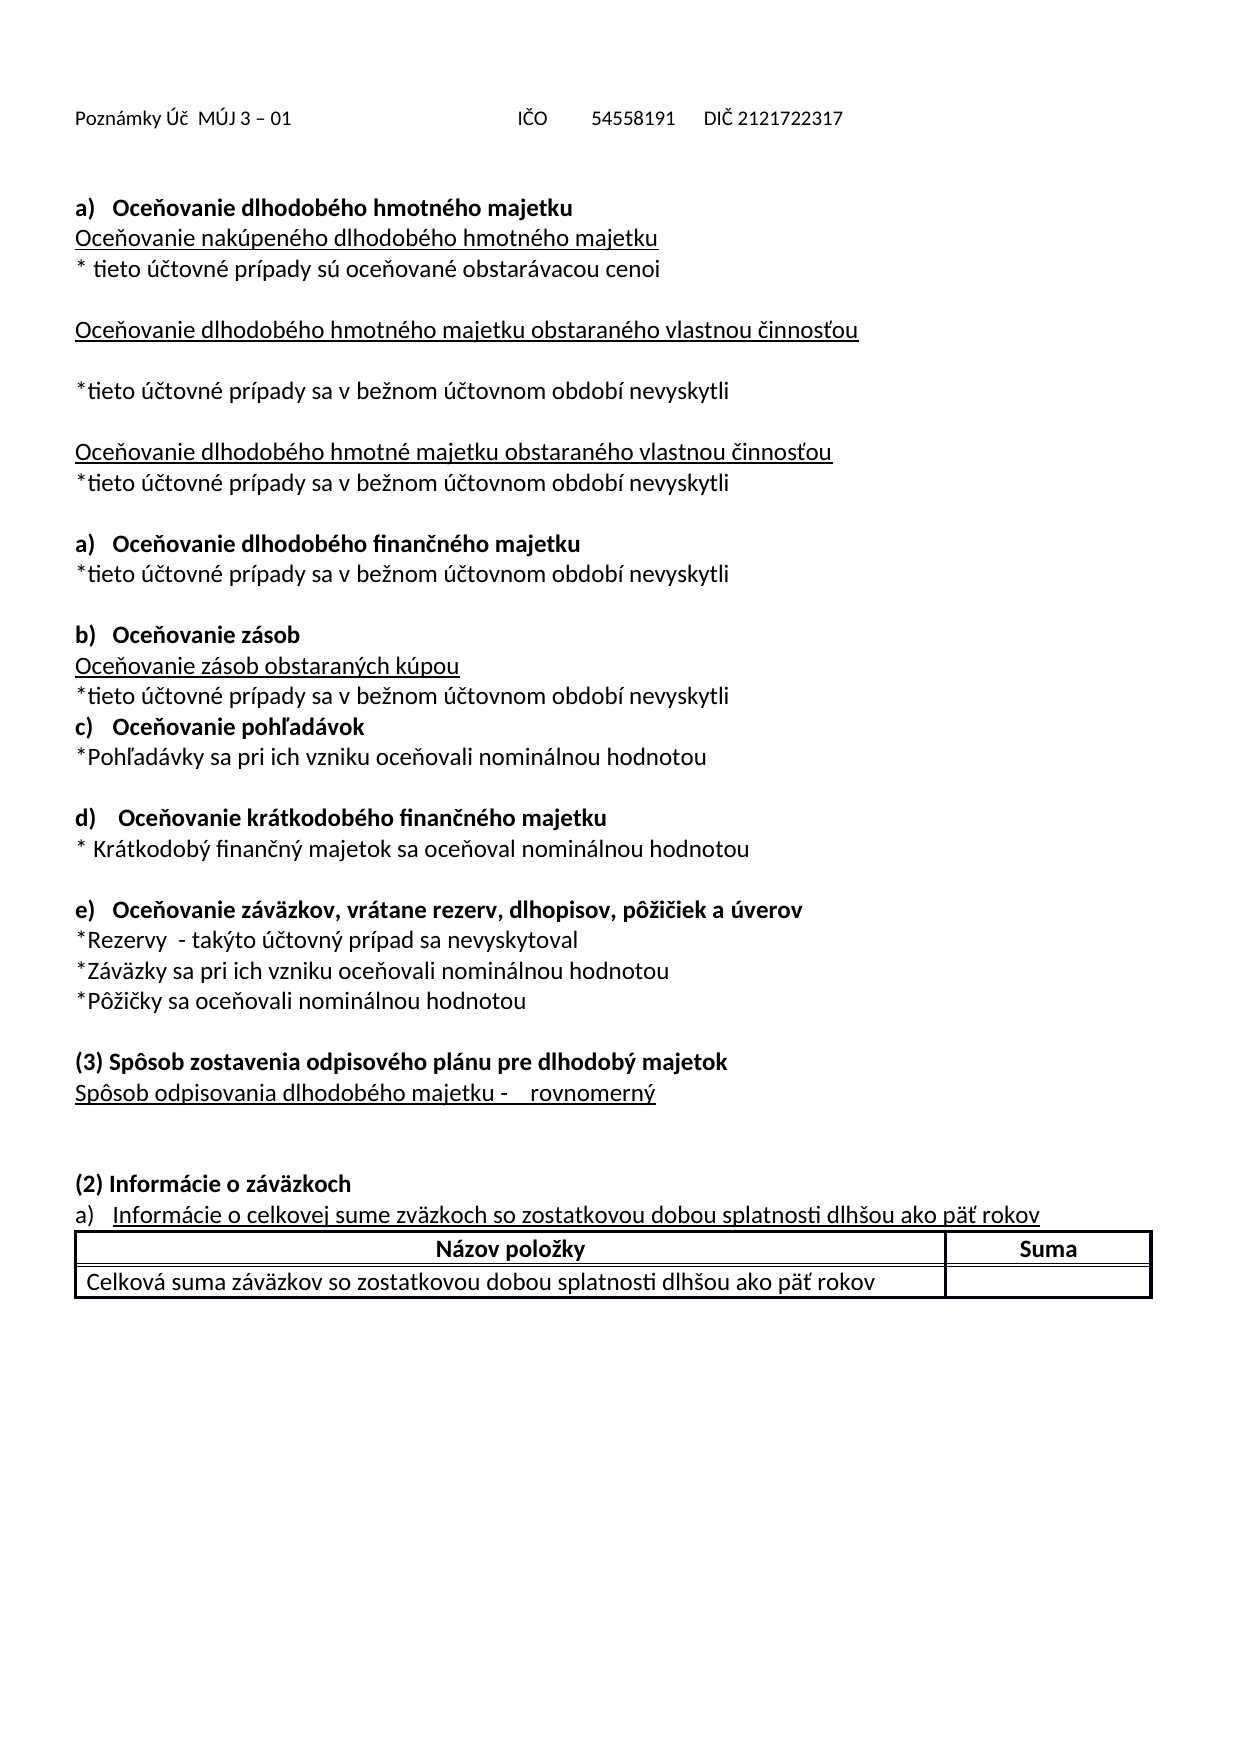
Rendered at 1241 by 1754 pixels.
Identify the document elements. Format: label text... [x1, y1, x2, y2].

list Oceňovanie zásob [75, 619, 1165, 650]
list Oceňovanie dlhodobého finančného majetku [75, 528, 1165, 558]
text *tieto účtovné prípady sa v bežnom účtovnom období nevyskytli [75, 467, 1165, 497]
table_header Suma [947, 1233, 1149, 1263]
text Oceňovanie dlhodobého hmotného majetku obstaraného vlastnou činnosťou [75, 314, 1165, 344]
list Oceňovanie pohľadávok [75, 711, 1165, 741]
text *Pôžičky sa oceňovali nominálnou hodnotou [75, 986, 1165, 1016]
list Oceňovanie krátkodobého finančného majetku [75, 802, 1165, 833]
table_cell Celková suma záväzkov so zostatkovou dobou splatnosti dlhšou ako päť rokov [77, 1267, 944, 1296]
table_header Názov položky [77, 1233, 944, 1263]
text Oceňovanie dlhodobého hmotné majetku obstaraného vlastnou činnosťou [75, 436, 1165, 467]
text *Pohľadávky sa pri ich vzniku oceňovali nominálnou hodnotou [75, 741, 1165, 772]
list Informácie o celkovej sume zväzkoch so zostatkovou dobou splatnosti dlhšou ako päť rokov [75, 1199, 1165, 1230]
text * Krátkodobý finančný majetok sa oceňoval nominálnou hodnotou [75, 833, 1165, 863]
text Oceňovanie zásob obstaraných kúpou [75, 650, 1165, 680]
text Spôsob odpisovania dlhodobého majetku - rovnomerný [75, 1077, 1165, 1108]
text * tieto účtovné prípady sú oceňované obstarávacou cenoi [75, 253, 1165, 283]
table_cell [947, 1267, 1149, 1296]
text *tieto účtovné prípady sa v bežnom účtovnom období nevyskytli [75, 558, 1165, 589]
list Oceňovanie dlhodobého hmotného majetku [75, 192, 1165, 222]
text Oceňovanie nakúpeného dlhodobého hmotného majetku [75, 222, 1165, 253]
text *tieto účtovné prípady sa v bežnom účtovnom období nevyskytli [75, 375, 1165, 406]
text *Rezervy - takýto účtovný prípad sa nevyskytoval [75, 924, 1165, 955]
text (3) Spôsob zostavenia odpisového plánu pre dlhodobý majetok [75, 1047, 1165, 1077]
list Oceňovanie záväzkov, vrátane rezerv, dlhopisov, pôžičiek a úverov [75, 894, 1165, 924]
text Poznámky Úč MÚJ 3 – 01 IČO 54558191 DIČ 2121722317 [75, 106, 1165, 131]
text *Záväzky sa pri ich vzniku oceňovali nominálnou hodnotou [75, 955, 1165, 986]
text (2) Informácie o záväzkoch [75, 1169, 1165, 1199]
text *tieto účtovné prípady sa v bežnom účtovnom období nevyskytli [75, 680, 1165, 711]
